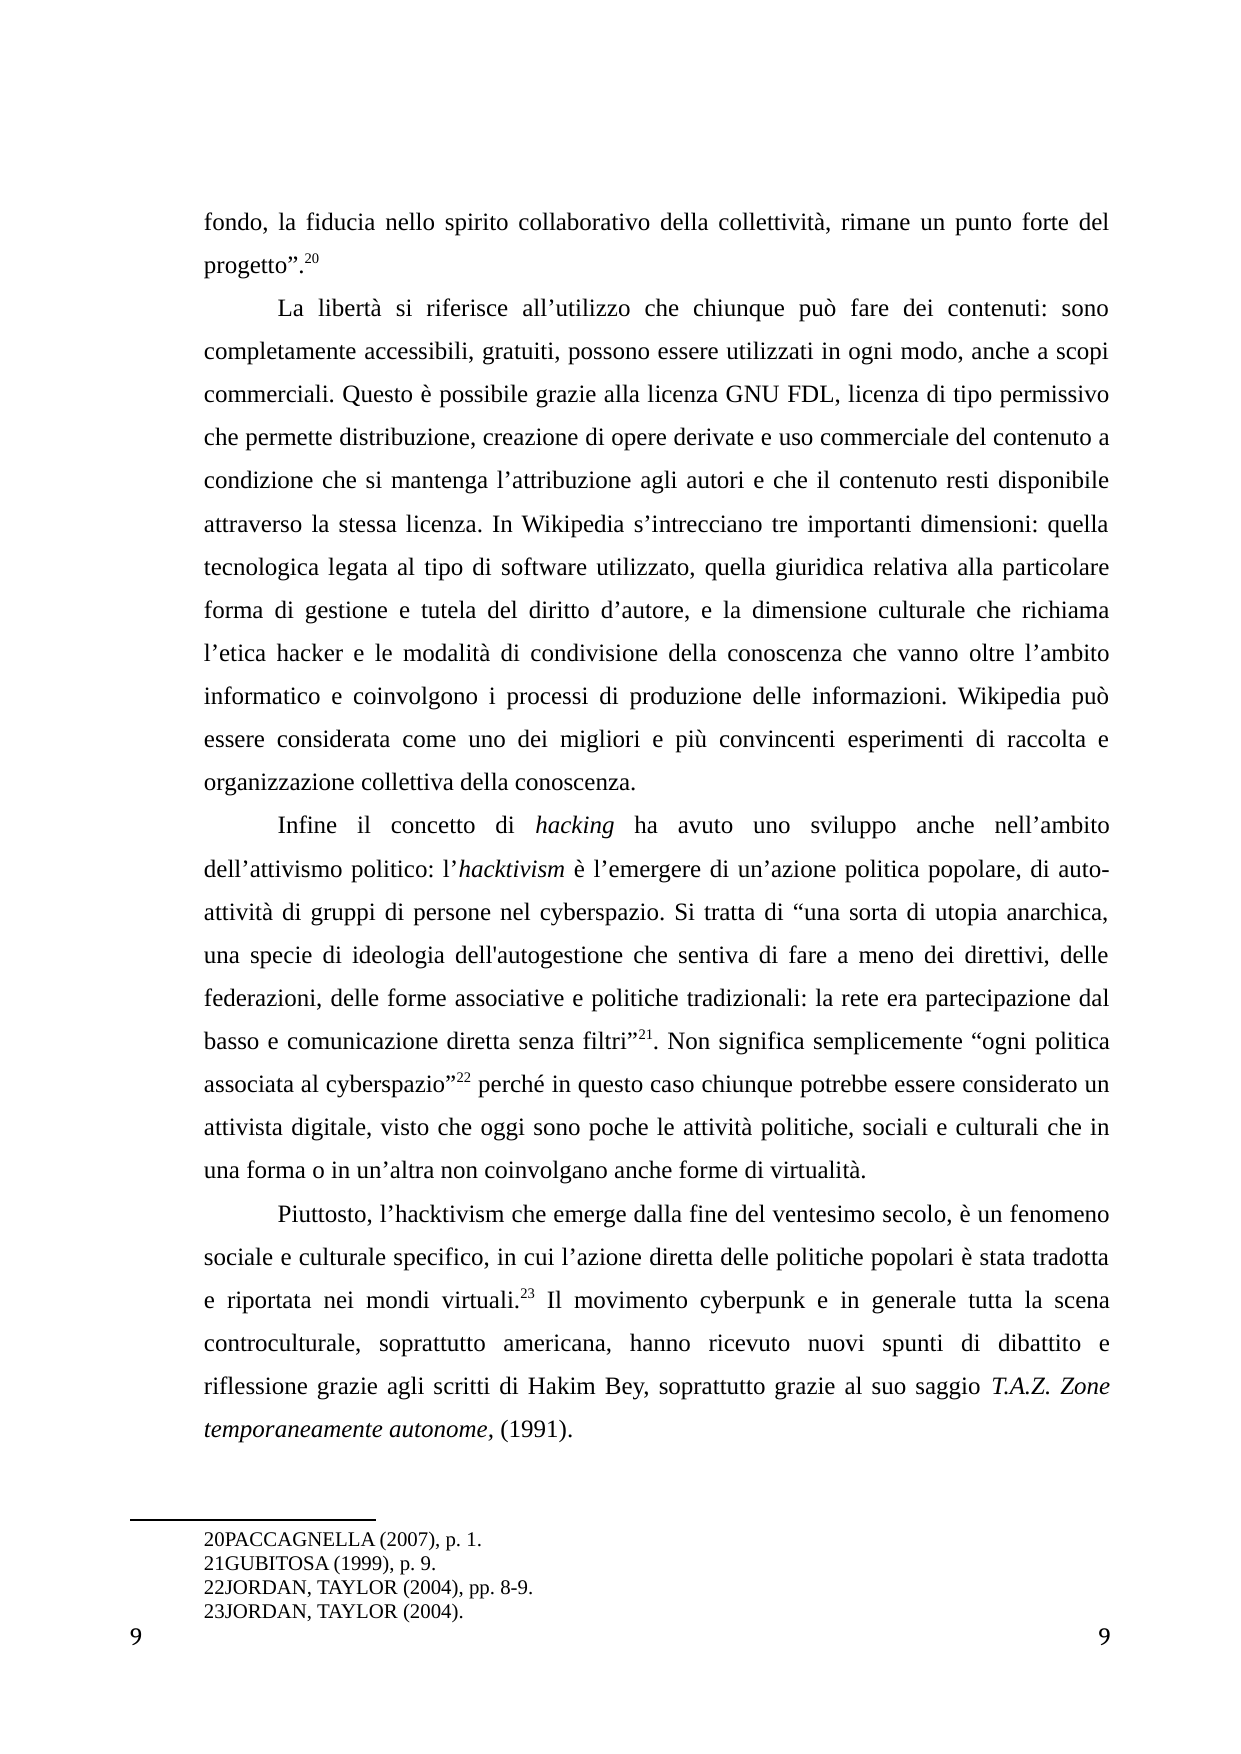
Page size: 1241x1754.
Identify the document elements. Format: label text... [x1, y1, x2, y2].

text JORDAN, TAYLOR (2004). [204, 1599, 1110, 1623]
text GUBITOSA (1999), p. 9. [204, 1551, 1110, 1574]
text Piuttosto, l’hacktivism che emerge dalla fine del ventesimo secolo, è un fenomeno sociale e culturale specifico, in cui l’azione diretta delle politiche popolari è stata tradotta e riportata nei mondi virtuali. Il movimento cyberpunk e in generale tutta la scena controculturale, soprattutto americana, hanno ricevuto nuovi spunti di dibattito e riflessione grazie agli scritti di Hakim Bey, soprattutto grazie al suo saggio T.A.Z. Zone temporaneamente autonome, (1991). [204, 1199, 1110, 1443]
text fondo, la fiducia nello spirito collaborativo della collettività, rimane un punto forte del progetto”. [204, 207, 1110, 279]
text JORDAN, TAYLOR (2004), pp. 8-9. [204, 1574, 1110, 1599]
text Infine il concetto di hacking ha avuto uno sviluppo anche nell’ambito dell’attivismo politico: l’hacktivism è l’emergere di un’azione politica popolare, di auto-attività di gruppi di persone nel cyberspazio. Si tratta di “una sorta di utopia anarchica, una specie di ideologia dell'autogestione che sentiva di fare a meno dei direttivi, delle federazioni, delle forme associative e politiche tradizionali: la rete era partecipazione dal basso e comunicazione diretta senza filtri”. Non significa semplicemente “ogni politica associata al cyberspazio” perché in questo caso chiunque potrebbe essere considerato un attivista digitale, visto che oggi sono poche le attività politiche, sociali e culturali che in una forma o in un’altra non coinvolgano anche forme di virtualità. [204, 811, 1110, 1184]
text PACCAGNELLA (2007), p. 1. [204, 1526, 1110, 1551]
text La libertà si riferisce all’utilizzo che chiunque può fare dei contenuti: sono completamente accessibili, gratuiti, possono essere utilizzati in ogni modo, anche a scopi commerciali. Questo è possibile grazie alla licenza GNU FDL, licenza di tipo permissivo che permette distribuzione, creazione di opere derivate e uso commerciale del contenuto a condizione che si mantenga l’attribuzione agli autori e che il contenuto resti disponibile attraverso la stessa licenza. In Wikipedia s’intrecciano tre importanti dimensioni: quella tecnologica legata al tipo di software utilizzato, quella giuridica relativa alla particolare forma di gestione e tutela del diritto d’autore, e la dimensione culturale che richiama l’etica hacker e le modalità di condivisione della conoscenza che vanno oltre l’ambito informatico e coinvolgono i processi di produzione delle informazioni. Wikipedia può essere considerata come uno dei migliori e più convincenti esperimenti di raccolta e organizzazione collettiva della conoscenza. [204, 293, 1110, 796]
